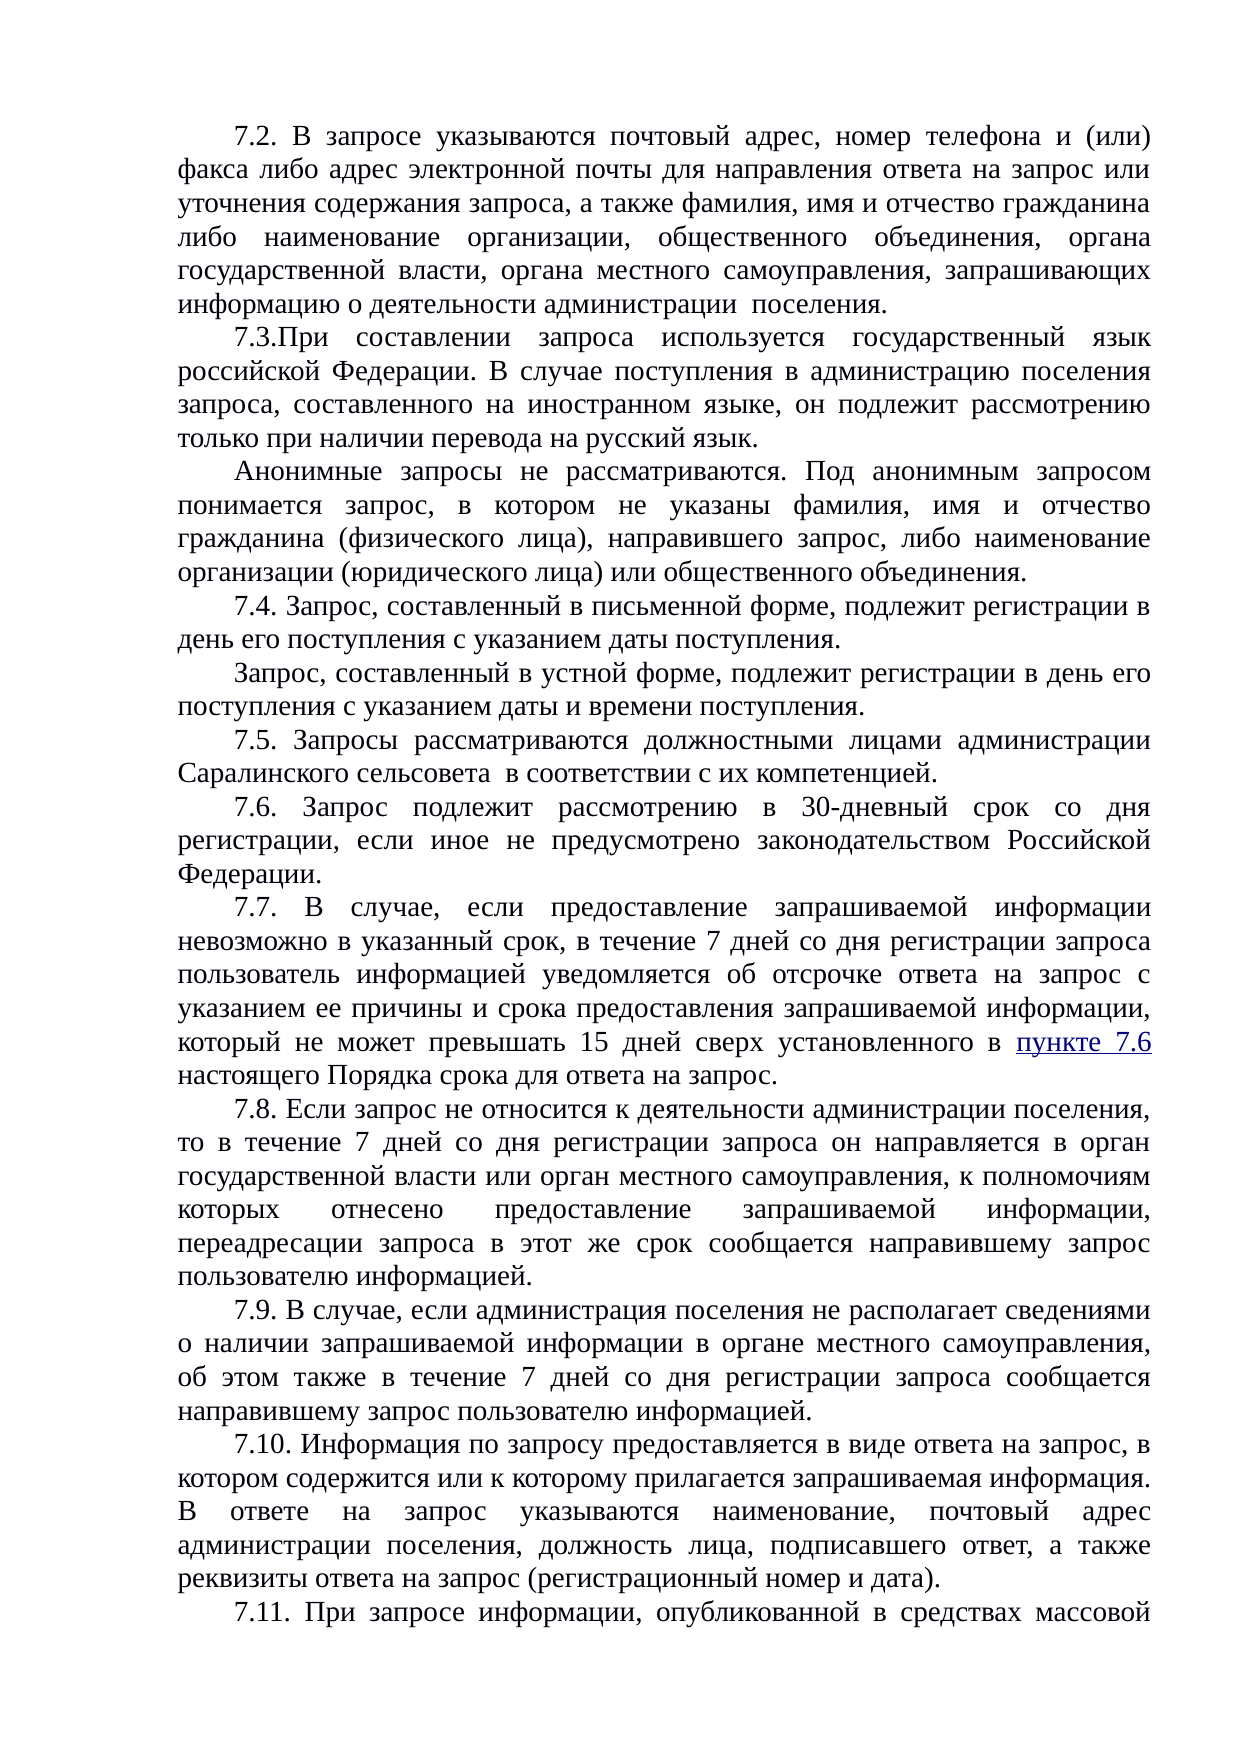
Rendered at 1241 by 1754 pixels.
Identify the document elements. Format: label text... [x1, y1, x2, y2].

text 7.8. Если запрос не относится к деятельности администрации поселения, то в течение 7 дней со дня регистрации запроса он направляется в орган государственной власти или орган местного самоуправления, к полномочиям которых отнесено предоставление запрашиваемой информации, переадресации запроса в этот же срок сообщается направившему запрос пользователю информацией. [177, 1091, 1152, 1292]
text 7.2. В запросе указываются почтовый адрес, номер телефона и (или) факса либо адрес электронной почты для направления ответа на запрос или уточнения содержания запроса, а также фамилия, имя и отчество гражданина либо наименование организации, общественного объединения, органа государственной власти, органа местного самоуправления, запрашивающих информацию о деятельности администрации поселения. [177, 118, 1152, 319]
text 7.6. Запрос подлежит рассмотрению в 30-дневный срок со дня регистрации, если иное не предусмотрено законодательством Российской Федерации. [177, 789, 1152, 889]
text 7.7. В случае, если предоставление запрашиваемой информации невозможно в указанный срок, в течение 7 дней со дня регистрации запроса пользователь информацией уведомляется об отсрочке ответа на запрос с указанием ее причины и срока предоставления запрашиваемой информации, который не может превышать 15 дней сверх установленного в пункте 7.6 настоящего Порядка срока для ответа на запрос. [177, 889, 1152, 1091]
text 7.9. В случае, если администрация поселения не располагает сведениями о наличии запрашиваемой информации в органе местного самоуправления, об этом также в течение 7 дней со дня регистрации запроса сообщается направившему запрос пользователю информацией. [177, 1292, 1152, 1426]
text 7.10. Информация по запросу предоставляется в виде ответа на запрос, в котором содержится или к которому прилагается запрашиваемая информация. В ответе на запрос указываются наименование, почтовый адрес администрации поселения, должность лица, подписавшего ответ, а также реквизиты ответа на запрос (регистрационный номер и дата). [177, 1426, 1152, 1594]
text 7.4. Запрос, составленный в письменной форме, подлежит регистрации в день его поступления с указанием даты поступления. [177, 588, 1152, 655]
text 7.5. Запросы рассматриваются должностными лицами администрации Саралинского сельсовета в соответствии с их компетенцией. [177, 722, 1152, 789]
text 7.3.При составлении запроса используется государственный язык российской Федерации. В случае поступления в администрацию поселения запроса, составленного на иностранном языке, он подлежит рассмотрению только при наличии перевода на русский язык. [177, 319, 1152, 453]
text Анонимные запросы не рассматриваются. Под анонимным запросом понимается запрос, в котором не указаны фамилия, имя и отчество гражданина (физического лица), направившего запрос, либо наименование организации (юридического лица) или общественного объединения. [177, 453, 1152, 588]
text 7.11. При запросе информации, опубликованной в средствах массовой [177, 1594, 1152, 1627]
text Запрос, составленный в устной форме, подлежит регистрации в день его поступления с указанием даты и времени поступления. [177, 655, 1152, 722]
